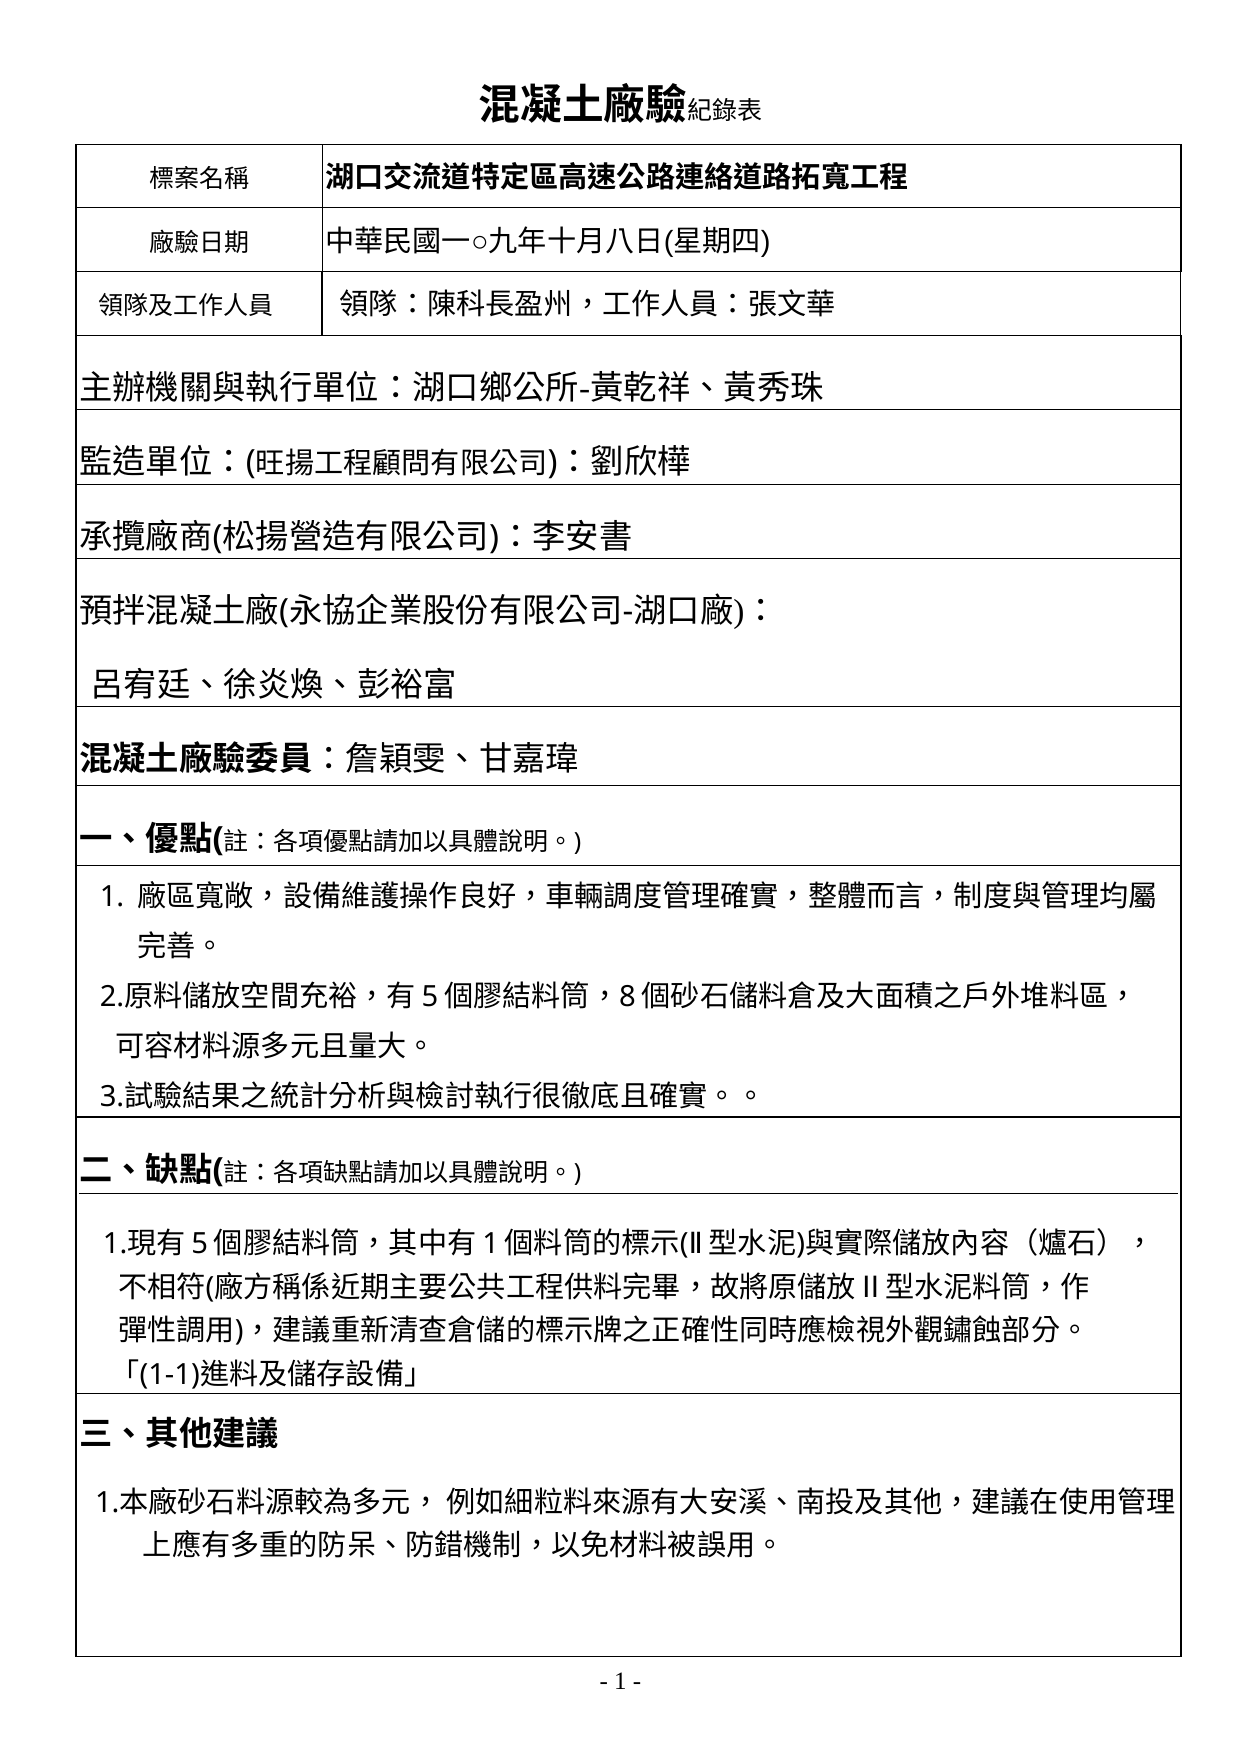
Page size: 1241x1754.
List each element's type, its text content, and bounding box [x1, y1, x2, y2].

table_cell 二、缺點(註：各項缺點請加以具體說明。) 1.現有5個膠結料筒，其中有1個料筒的標示(Ⅱ型水泥)與實際儲放內容（爐石）， 不相符(廠方稱係近期主要公共工程供料完畢，故將原儲放Ⅱ型水泥料筒，作 彈性調用)，建議重新清查倉儲的標示牌之正確性同時應檢視外觀鏽蝕部分。 「(1-1)進料及儲存設備」 [77, 1118, 1180, 1393]
table_header 標案名稱 [77, 145, 322, 207]
table_cell 承攬廠商(松揚營造有限公司)：李安書 [77, 485, 1180, 558]
table_cell 領隊：陳科長盈州，工作人員：張文華 [323, 272, 1180, 335]
table_cell 預拌混凝土廠(永協企業股份有限公司-湖口廠)： 呂宥廷、徐炎煥、彭裕富 [77, 559, 1180, 706]
table_cell 中華民國一○九年十月八日(星期四) [323, 208, 1180, 271]
table_cell 廠區寬敞，設備維護操作良好，車輛調度管理確實，整體而言，制度與管理均屬 完善。 2.原料儲放空間充裕，有5個膠結料筒，8個砂石儲料倉及大面積之戶外堆料區， 可容材料源多元且量大。 3.試驗結果之統計分析與檢討執行很徹底且確實。。 [77, 866, 1180, 1116]
table_cell 混凝土廠驗委員：詹穎雯、甘嘉瑋 [77, 707, 1180, 785]
table_header 湖口交流道特定區高速公路連絡道路拓寬工程 [323, 145, 1180, 207]
table_cell 領隊及工作人員 [77, 272, 321, 335]
table_cell 三、其他建議 1.本廠砂石料源較為多元， 例如細粒料來源有大安溪、南投及其他，建議在使用管理上應有多重的防呆、防錯機制，以免材料被誤用。 2.本廠之水泥、爐石、飛灰等均由自有運輸車輛載運，但運輸車輛非專用，故建議應有適當機制，以防進料（運料）時，出現失誤。 [77, 1394, 1180, 1656]
table_cell 廠驗日期 [77, 208, 322, 271]
table_cell 監造單位：(旺揚工程顧問有限公司)：劉欣樺 [77, 410, 1180, 483]
table_cell 一、優點(註：各項優點請加以具體說明。) [77, 786, 1180, 865]
table_cell 主辦機關與執行單位：湖口鄉公所-黃乾祥、黃秀珠 [77, 336, 1180, 409]
text 混凝土廠驗紀錄表 [106, 71, 1134, 131]
